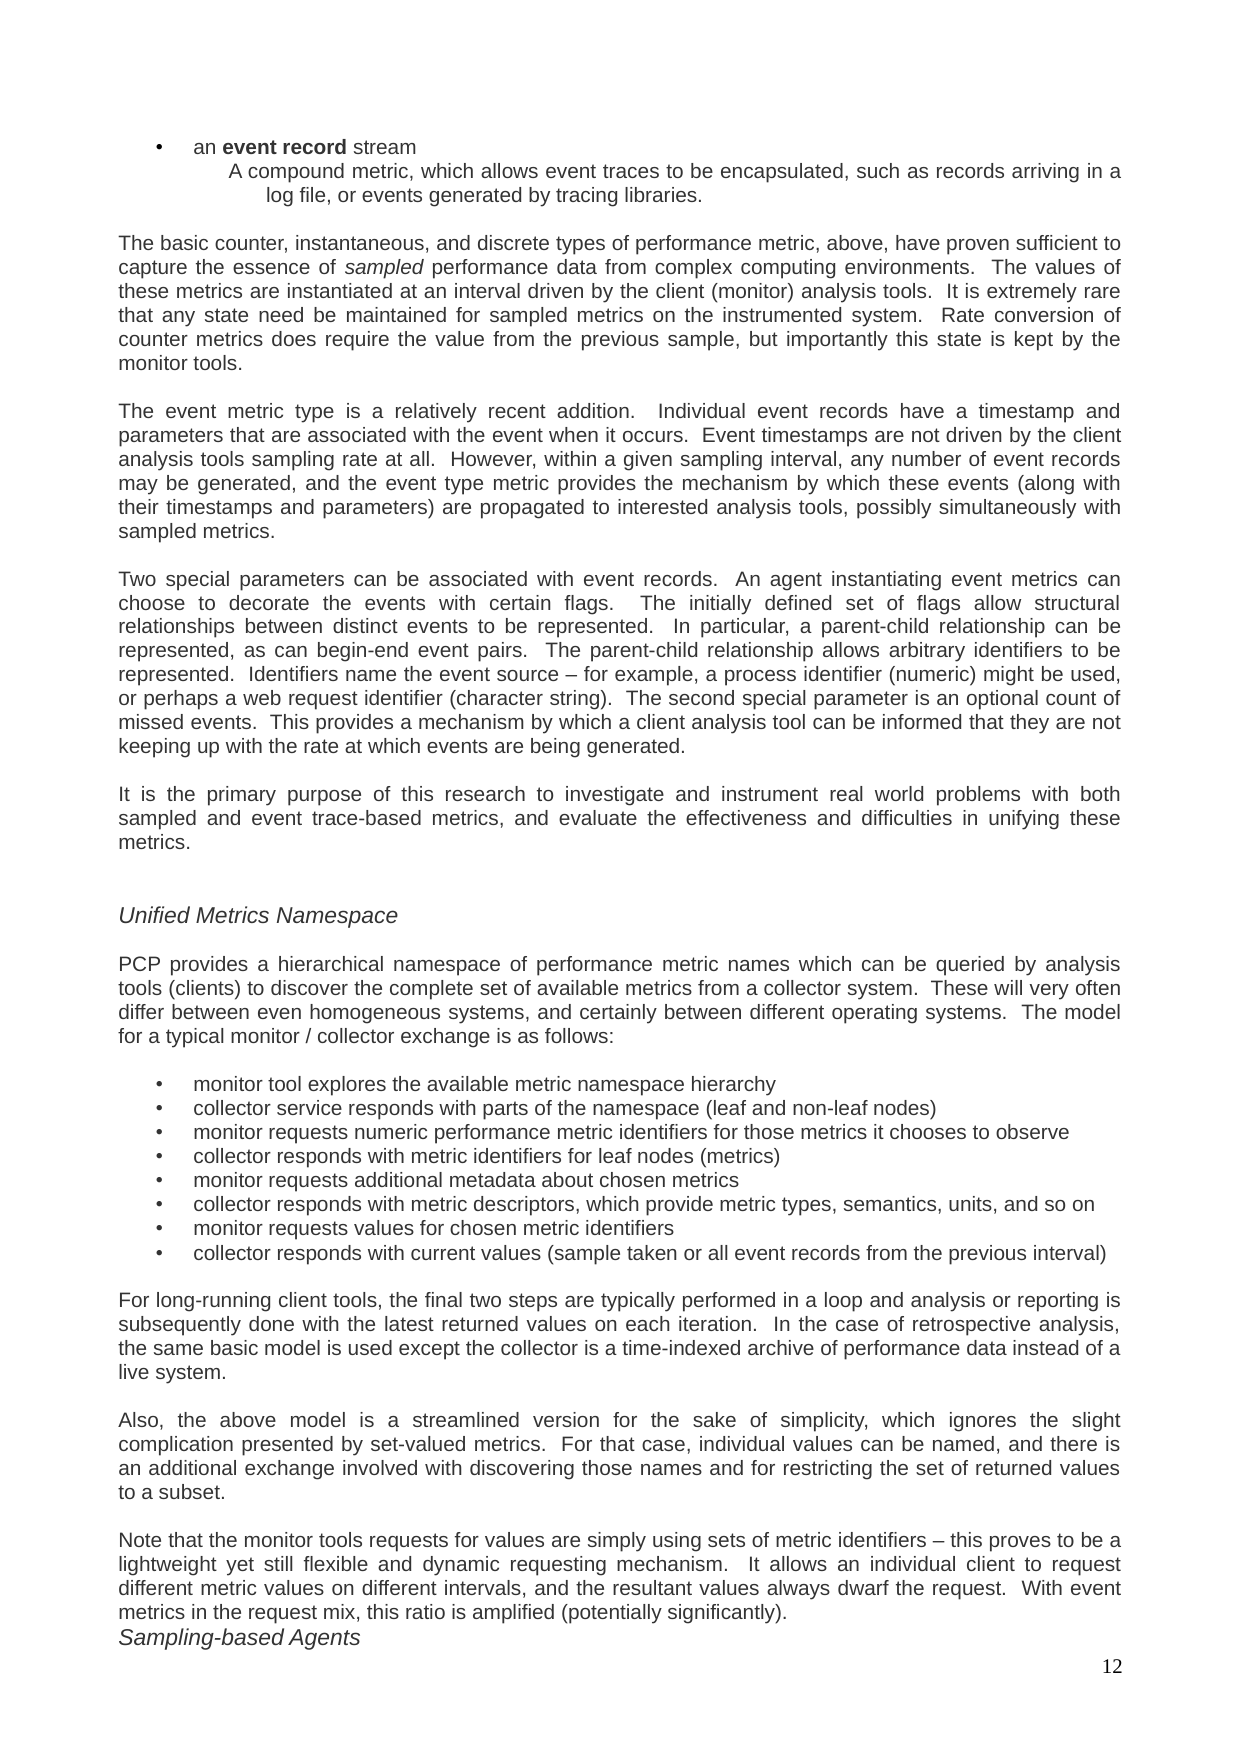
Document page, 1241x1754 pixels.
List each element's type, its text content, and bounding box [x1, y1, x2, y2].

list collector service responds with parts of the namespace (leaf and non-leaf nodes) [156, 1096, 1122, 1120]
text Unified Metrics Namespace [118, 902, 1122, 928]
text Also, the above model is a streamlined version for the sake of simplicity, which ignores the slight complication presented by set-valued metrics. For that case, individual values can be named, and there is an additional exchange involved with discovering those names and for restricting the set of returned values to a subset. [118, 1408, 1122, 1504]
list monitor requests additional metadata about chosen metrics [156, 1168, 1122, 1192]
text The basic counter, instantaneous, and discrete types of performance metric, above, have proven sufficient to capture the essence of sampled performance data from complex computing environments. The values of these metrics are instantiated at an interval driven by the client (monitor) analysis tools. It is extremely rare that any state need be maintained for sampled metrics on the instrumented system. Rate conversion of counter metrics does require the value from the previous sample, but importantly this state is kept by the monitor tools. [118, 231, 1122, 375]
text Two special parameters can be associated with event records. An agent instantiating event metrics can choose to decorate the events with certain flags. The initially defined set of flags allow structural relationships between distinct events to be represented. In particular, a parent-child relationship can be represented, as can begin-end event pairs. The parent-child relationship allows arbitrary identifiers to be represented. Identifiers name the event source – for example, a process identifier (numeric) might be used, or perhaps a web request identifier (character string). The second special parameter is an optional count of missed events. This provides a mechanism by which a client analysis tool can be informed that they are not keeping up with the rate at which events are being generated. [118, 566, 1122, 758]
text PCP provides a hierarchical namespace of performance metric names which can be queried by analysis tools (clients) to discover the complete set of available metrics from a collector system. These will very often differ between even homogeneous systems, and certainly between different operating systems. The model for a typical monitor / collector exchange is as follows: [118, 952, 1122, 1048]
text A compound metric, which allows event traces to be encapsulated, such as records arriving in a log file, or events generated by tracing libraries. [228, 159, 1122, 207]
list monitor requests values for chosen metric identifiers [156, 1216, 1122, 1240]
list collector responds with current values (sample taken or all event records from the previous interval) [156, 1240, 1122, 1264]
list collector responds with metric identifiers for leaf nodes (metrics) [156, 1144, 1122, 1168]
list collector responds with metric descriptors, which provide metric types, semantics, units, and so on [156, 1192, 1122, 1216]
list monitor tool explores the available metric namespace hierarchy [156, 1072, 1122, 1096]
list an event record stream [156, 135, 1122, 159]
text It is the primary purpose of this research to investigate and instrument real world problems with both sampled and event trace-based metrics, and evaluate the effectiveness and difficulties in unifying these metrics. [118, 782, 1122, 854]
text Sampling-based Agents [118, 1624, 1122, 1650]
text The event metric type is a relatively recent addition. Individual event records have a timestamp and parameters that are associated with the event when it occurs. Event timestamps are not driven by the client analysis tools sampling rate at all. However, within a given sampling interval, any number of event records may be generated, and the event type metric provides the mechanism by which these events (along with their timestamps and parameters) are propagated to interested analysis tools, possibly simultaneously with sampled metrics. [118, 399, 1122, 542]
list monitor requests numeric performance metric identifiers for those metrics it chooses to observe [156, 1120, 1122, 1144]
text Note that the monitor tools requests for values are simply using sets of metric identifiers – this proves to be a lightweight yet still flexible and dynamic requesting mechanism. It allows an individual client to request different metric values on different intervals, and the resultant values always dwarf the request. With event metrics in the request mix, this ratio is amplified (potentially significantly). [118, 1528, 1122, 1624]
text For long-running client tools, the final two steps are typically performed in a loop and analysis or reporting is subsequently done with the latest returned values on each iteration. In the case of retrospective analysis, the same basic model is used except the collector is a time-indexed archive of performance data instead of a live system. [118, 1288, 1122, 1384]
